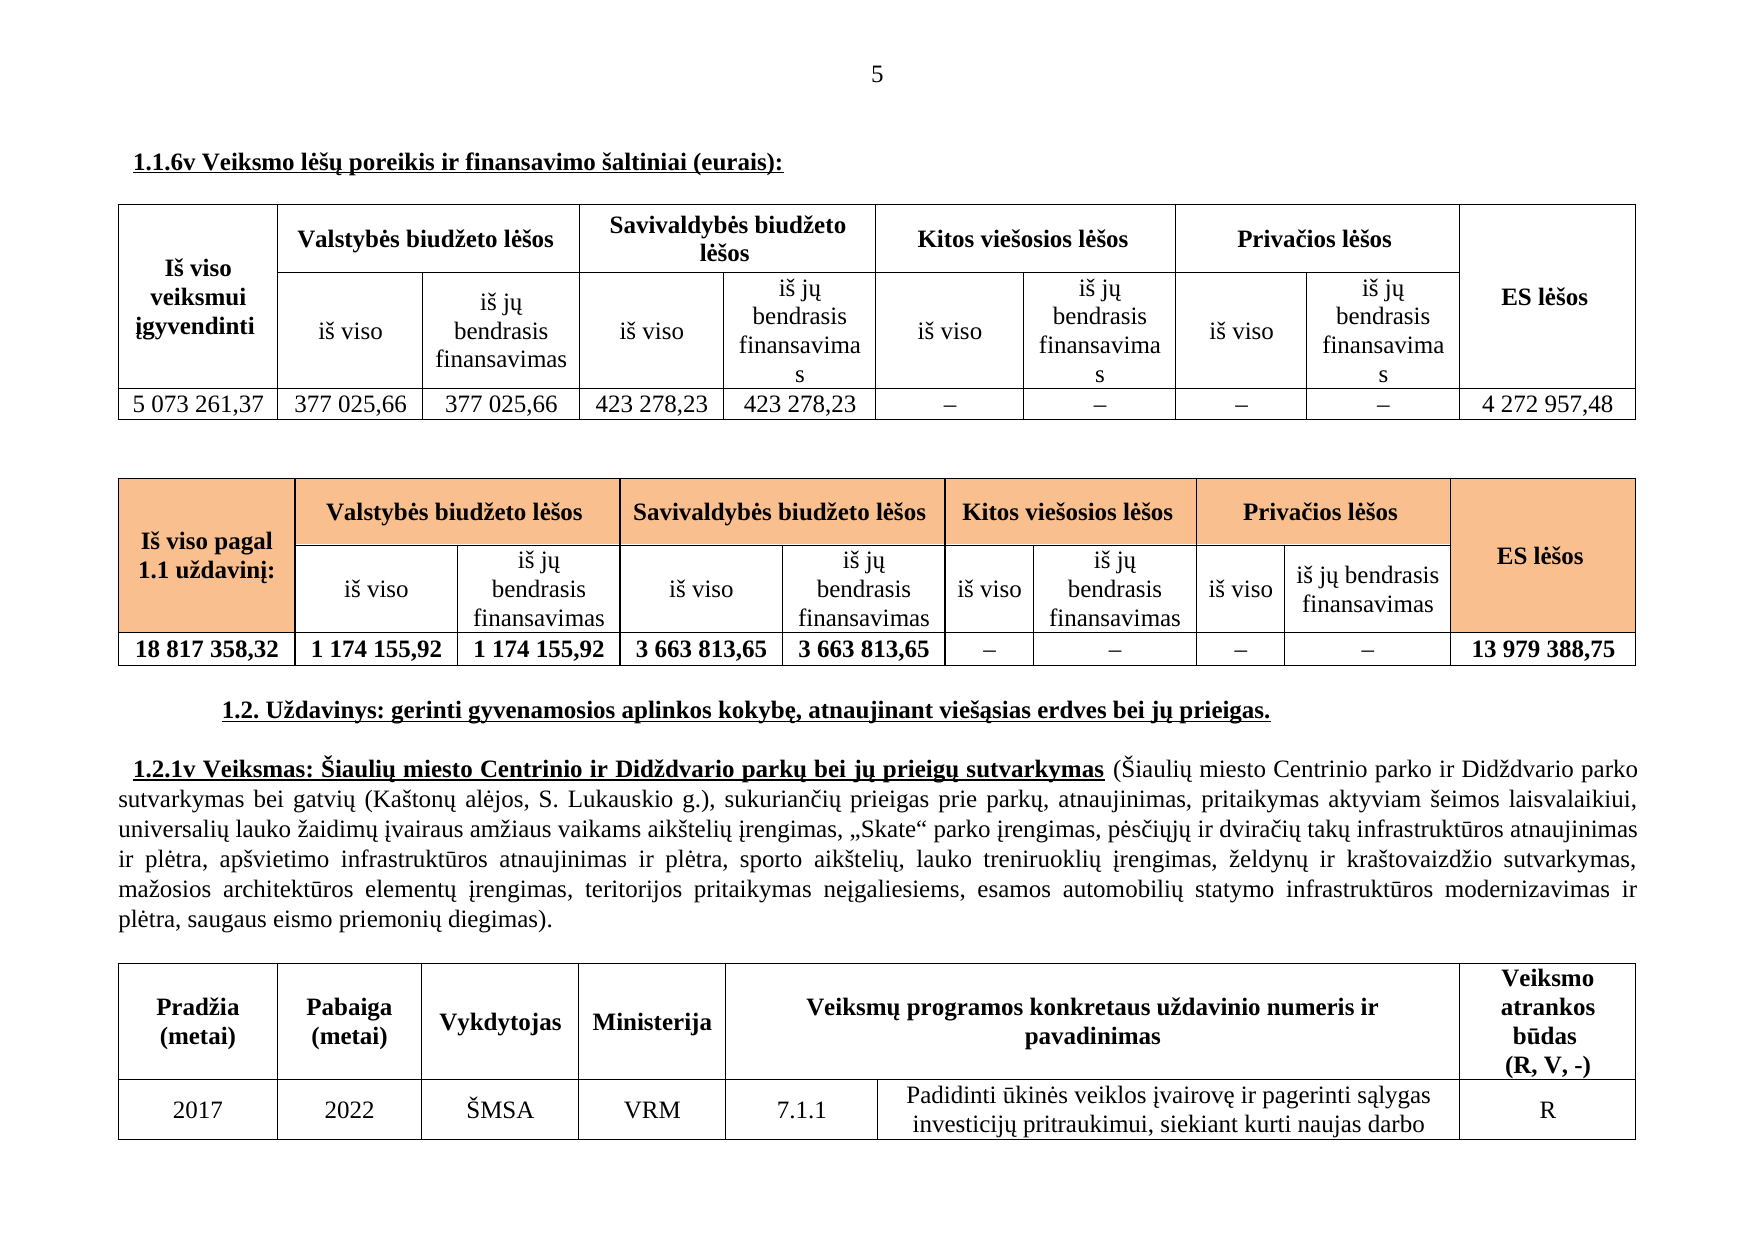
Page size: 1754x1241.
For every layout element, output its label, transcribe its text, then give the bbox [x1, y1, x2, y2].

table_header Kitos viešosios lėšos [876, 205, 1175, 272]
table_cell 377 025,66 [423, 389, 579, 419]
table_header Savivaldybės biudžeto lėšos [621, 479, 944, 544]
table_cell iš viso [580, 273, 723, 388]
table_cell iš jų bendrasis finansavimas [423, 273, 579, 388]
table_cell 3 663 813,65 [621, 633, 782, 665]
table_header Kitos viešosios lėšos [946, 479, 1196, 544]
table_cell 1 174 155,92 [296, 633, 457, 665]
table_header Iš viso pagal 1.1 uždavinį: [119, 479, 294, 632]
table_cell 2022 [278, 1080, 421, 1139]
table_cell iš jų bendrasis finansavimas [724, 273, 875, 388]
table_header Veiksmų programos konkretaus uždavinio numeris ir pavadinimas [726, 964, 1459, 1078]
table_cell iš viso [278, 273, 422, 388]
table_cell VRM [579, 1080, 725, 1139]
table_header Iš viso veiksmui įgyvendinti [119, 205, 277, 388]
table_cell 1 174 155,92 [458, 633, 619, 665]
table_cell 7.1.1 [726, 1080, 877, 1139]
table_cell R [1460, 1080, 1635, 1139]
table_cell iš jų bendrasis finansavimas [1034, 546, 1196, 632]
table_cell iš jų bendrasis finansavimas [458, 546, 619, 632]
table_cell iš viso [621, 546, 782, 632]
table_cell 18 817 358,32 [119, 633, 294, 665]
table_cell 423 278,23 [580, 389, 723, 419]
table_header Savivaldybės biudžeto lėšos [580, 205, 875, 272]
text 1.2.1v Veiksmas: Šiaulių miesto Centrinio ir Didždvario parkų bei jų prieigų sutvarkymas (Šiaulių miesto Centrinio parko ir Didždvario parko sutvarkymas bei gatvių (Kaštonų alėjos, S. Lukauskio g.), sukuriančių prieigas prie parkų, atnaujinimas, pritaikymas aktyviam šeimos laisvalaikiui, universalių lauko žaidimų įvairaus amžiaus vaikams aikštelių įrengimas, „Skate“ parko įrengimas, pėsčiųjų ir dviračių takų infrastruktūros atnaujinimas ir plėtra, apšvietimo infrastruktūros atnaujinimas ir plėtra, sporto aikštelių, lauko treniruoklių įrengimas, želdynų ir kraštovaizdžio sutvarkymas, mažosios architektūros elementų įrengimas, teritorijos pritaikymas neįgaliesiems, esamos automobilių statymo infrastruktūros modernizavimas ir plėtra, saugaus eismo priemonių diegimas). [118, 754, 1639, 932]
table_cell 2017 [119, 1080, 277, 1139]
table_cell – [1024, 389, 1175, 419]
table_cell – [1285, 633, 1450, 665]
table_cell – [1307, 389, 1459, 419]
table_cell – [1034, 633, 1196, 665]
table_cell – [1176, 389, 1306, 419]
table_cell iš jų bendrasis finansavimas [1024, 273, 1175, 388]
table_cell 4 272 957,48 [1460, 389, 1635, 419]
table_cell iš jų bendrasis finansavimas [1307, 273, 1459, 388]
table_cell 5 073 261,37 [119, 389, 277, 419]
table_cell ŠMSA [422, 1080, 578, 1139]
table_cell iš jų bendrasis finansavimas [1285, 546, 1450, 632]
table_cell iš viso [1197, 546, 1284, 632]
table_cell – [1197, 633, 1284, 665]
table_cell iš jų bendrasis finansavimas [783, 546, 944, 632]
table_cell – [876, 389, 1023, 419]
table_cell – [946, 633, 1033, 665]
table_cell Padidinti ūkinės veiklos įvairovę ir pagerinti sąlygas investicijų pritraukimui, siekiant kurti naujas darbo [878, 1080, 1459, 1139]
table_header Privačios lėšos [1197, 479, 1450, 544]
table_cell 423 278,23 [724, 389, 875, 419]
table_cell iš viso [946, 546, 1033, 632]
table_header Pabaiga (metai) [278, 964, 421, 1078]
table_header Valstybės biudžeto lėšos [278, 205, 579, 272]
table_cell iš viso [1176, 273, 1306, 388]
text 1.2. Uždavinys: gerinti gyvenamosios aplinkos kokybę, atnaujinant viešąsias erdves bei jų prieigas. [118, 696, 1683, 724]
table_cell iš viso [296, 546, 457, 632]
table_cell 13 979 388,75 [1451, 633, 1635, 665]
table_header Vykdytojas [422, 964, 578, 1078]
table_header Valstybės biudžeto lėšos [296, 479, 619, 544]
table_cell 377 025,66 [278, 389, 422, 419]
text 1.1.6v Veiksmo lėšų poreikis ir finansavimo šaltiniai (eurais): [118, 147, 1639, 176]
table_header Pradžia (metai) [119, 964, 277, 1078]
table_header ES lėšos [1451, 479, 1635, 632]
table_header Privačios lėšos [1176, 205, 1459, 272]
table_cell 3 663 813,65 [783, 633, 944, 665]
table_header Veiksmo atrankos būdas (R, V, -) [1460, 964, 1635, 1078]
table_header ES lėšos [1460, 205, 1635, 388]
table_cell iš viso [876, 273, 1023, 388]
table_header Ministerija [579, 964, 725, 1078]
